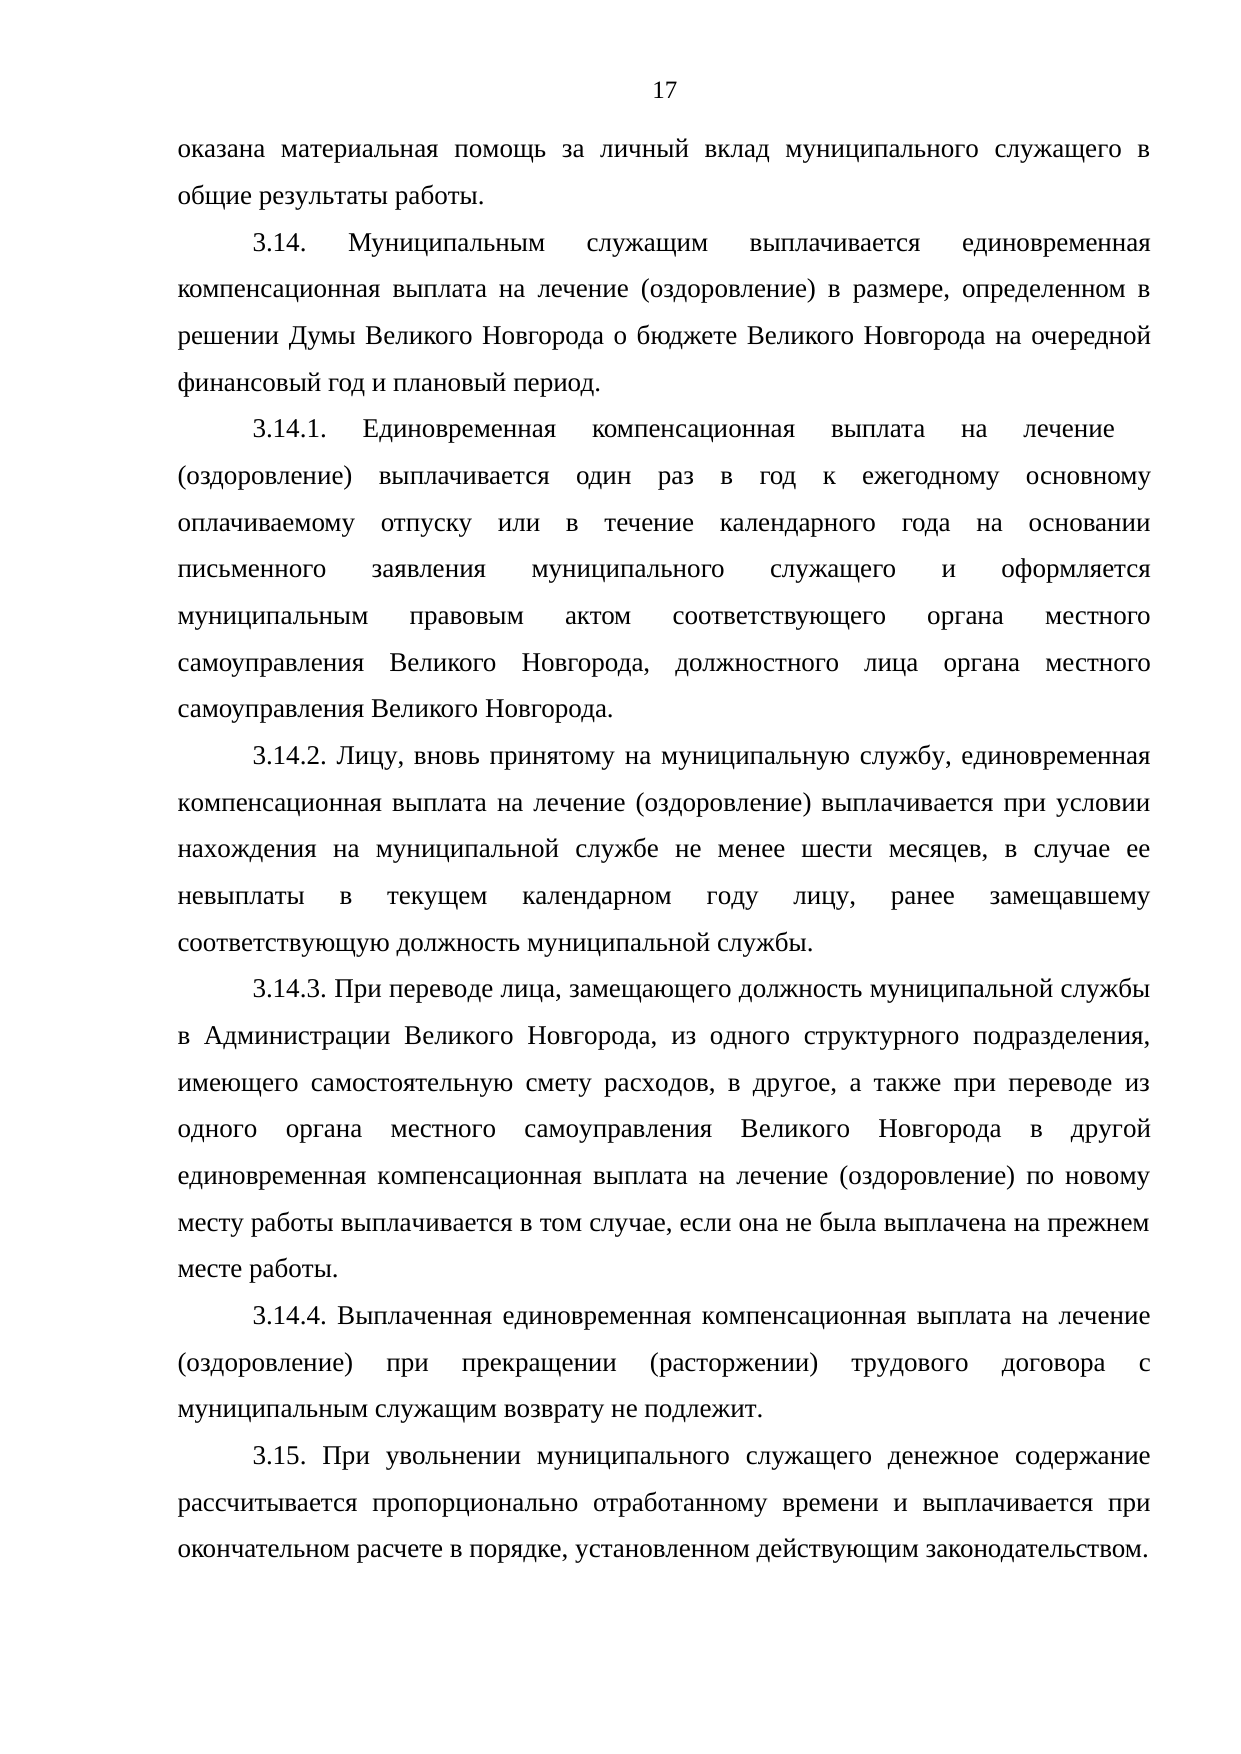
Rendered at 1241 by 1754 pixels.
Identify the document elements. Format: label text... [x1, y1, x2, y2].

text 3.14.4. Выплаченная единовременная компенсационная выплата на лечение (оздоровление) при прекращении (расторжении) трудового договора с муниципальным служащим возврату не подлежит. [177, 1299, 1152, 1424]
text 3.15. При увольнении муниципального служащего денежное содержание рассчитывается пропорционально отработанному времени и выплачивается при окончательном расчете в порядке, установленном действующим законодательством. [177, 1439, 1152, 1564]
text 3.14.3. При переводе лица, замещающего должность муниципальной службы в Администрации Великого Новгорода, из одного структурного подразделения, имеющего самостоятельную смету расходов, в другое, а также при переводе из одного органа местного самоуправления Великого Новгорода в другой единовременная компенсационная выплата на лечение (оздоровление) по новому месту работы выплачивается в том случае, если она не была выплачена на прежнем месте работы. [177, 972, 1152, 1284]
text 3.14.1. Единовременная компенсационная выплата на лечение (оздоровление) выплачивается один раз в год к ежегодному основному оплачиваемому отпуску или в течение календарного года на основании письменного заявления муниципального служащего и оформляется муниципальным правовым актом соответствующего органа местного самоуправления Великого Новгорода, должностного лица органа местного самоуправления Великого Новгорода. [177, 412, 1152, 724]
text 3.14.2. Лицу, вновь принятому на муниципальную службу, единовременная компенсационная выплата на лечение (оздоровление) выплачивается при условии нахождения на муниципальной службе не менее шести месяцев, в случае ее невыплаты в текущем календарном году лицу, ранее замещавшему соответствующую должность муниципальной службы. [177, 739, 1152, 957]
text оказана материальная помощь за личный вклад муниципального служащего в общие результаты работы. [177, 132, 1152, 210]
text 3.14. Муниципальным служащим выплачивается единовременная компенсационная выплата на лечение (оздоровление) в размере, определенном в решении Думы Великого Новгорода о бюджете Великого Новгорода на очередной финансовый год и плановый период. [177, 226, 1152, 397]
